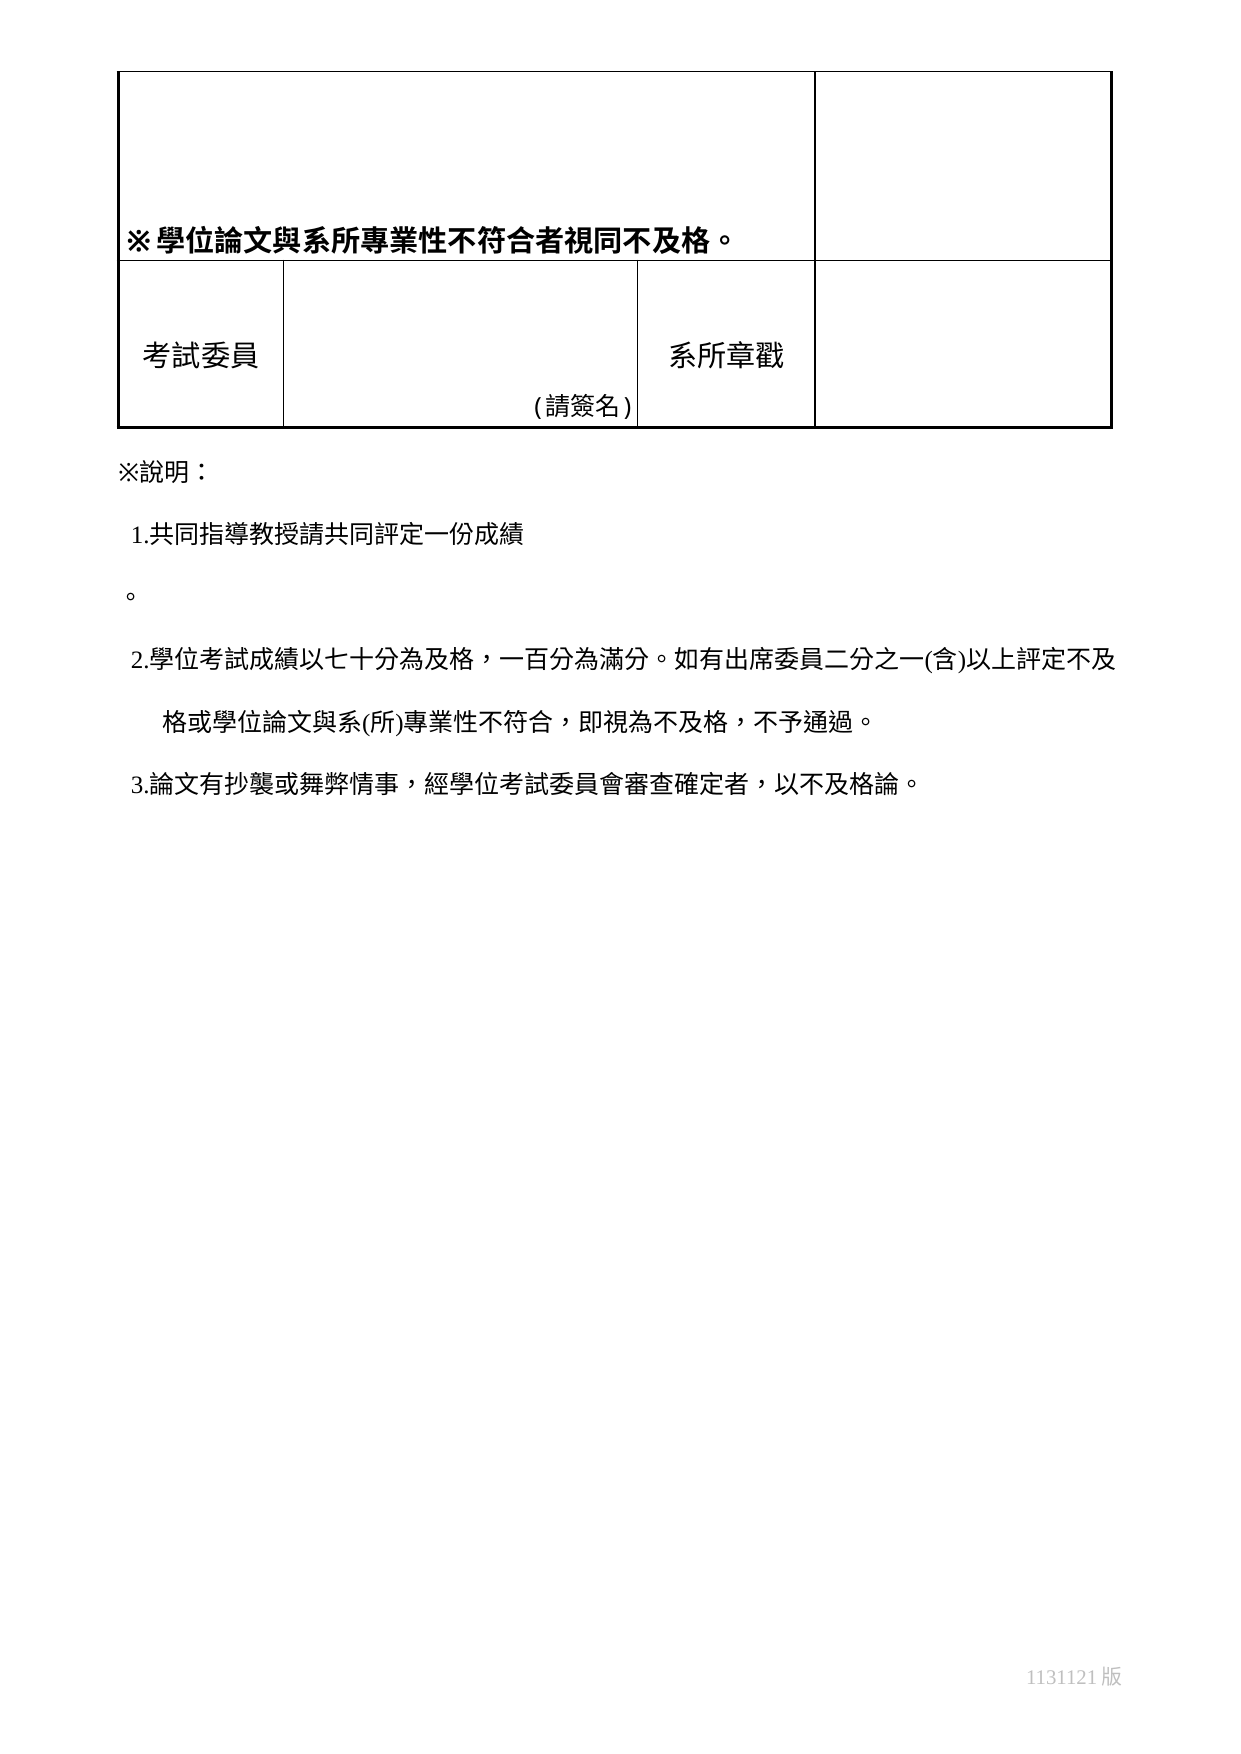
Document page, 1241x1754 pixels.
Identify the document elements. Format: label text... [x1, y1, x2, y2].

table_cell [816, 261, 1110, 426]
table_cell ※學位論文與系所專業性不符合者視同不及格。 [120, 72, 814, 259]
table_cell 系所章戳 [638, 261, 814, 426]
text 3.論文有抄襲或舞弊情事，經學位考試委員會審查確定者，以不及格論。 [118, 741, 1122, 804]
table_cell (請簽名) [284, 261, 637, 426]
text 。 [118, 554, 1122, 616]
text 1.共同指導教授請共同評定一份成績 [118, 491, 1122, 554]
table_cell [816, 72, 1110, 259]
table_cell 考試委員 [120, 261, 283, 426]
text ※說明： [118, 429, 1122, 491]
text 2.學位考試成績以七十分為及格，一百分為滿分。如有出席委員二分之一(含)以上評定不及格或學位論文與系(所)專業性不符合，即視為不及格，不予通過。 [118, 616, 1122, 741]
